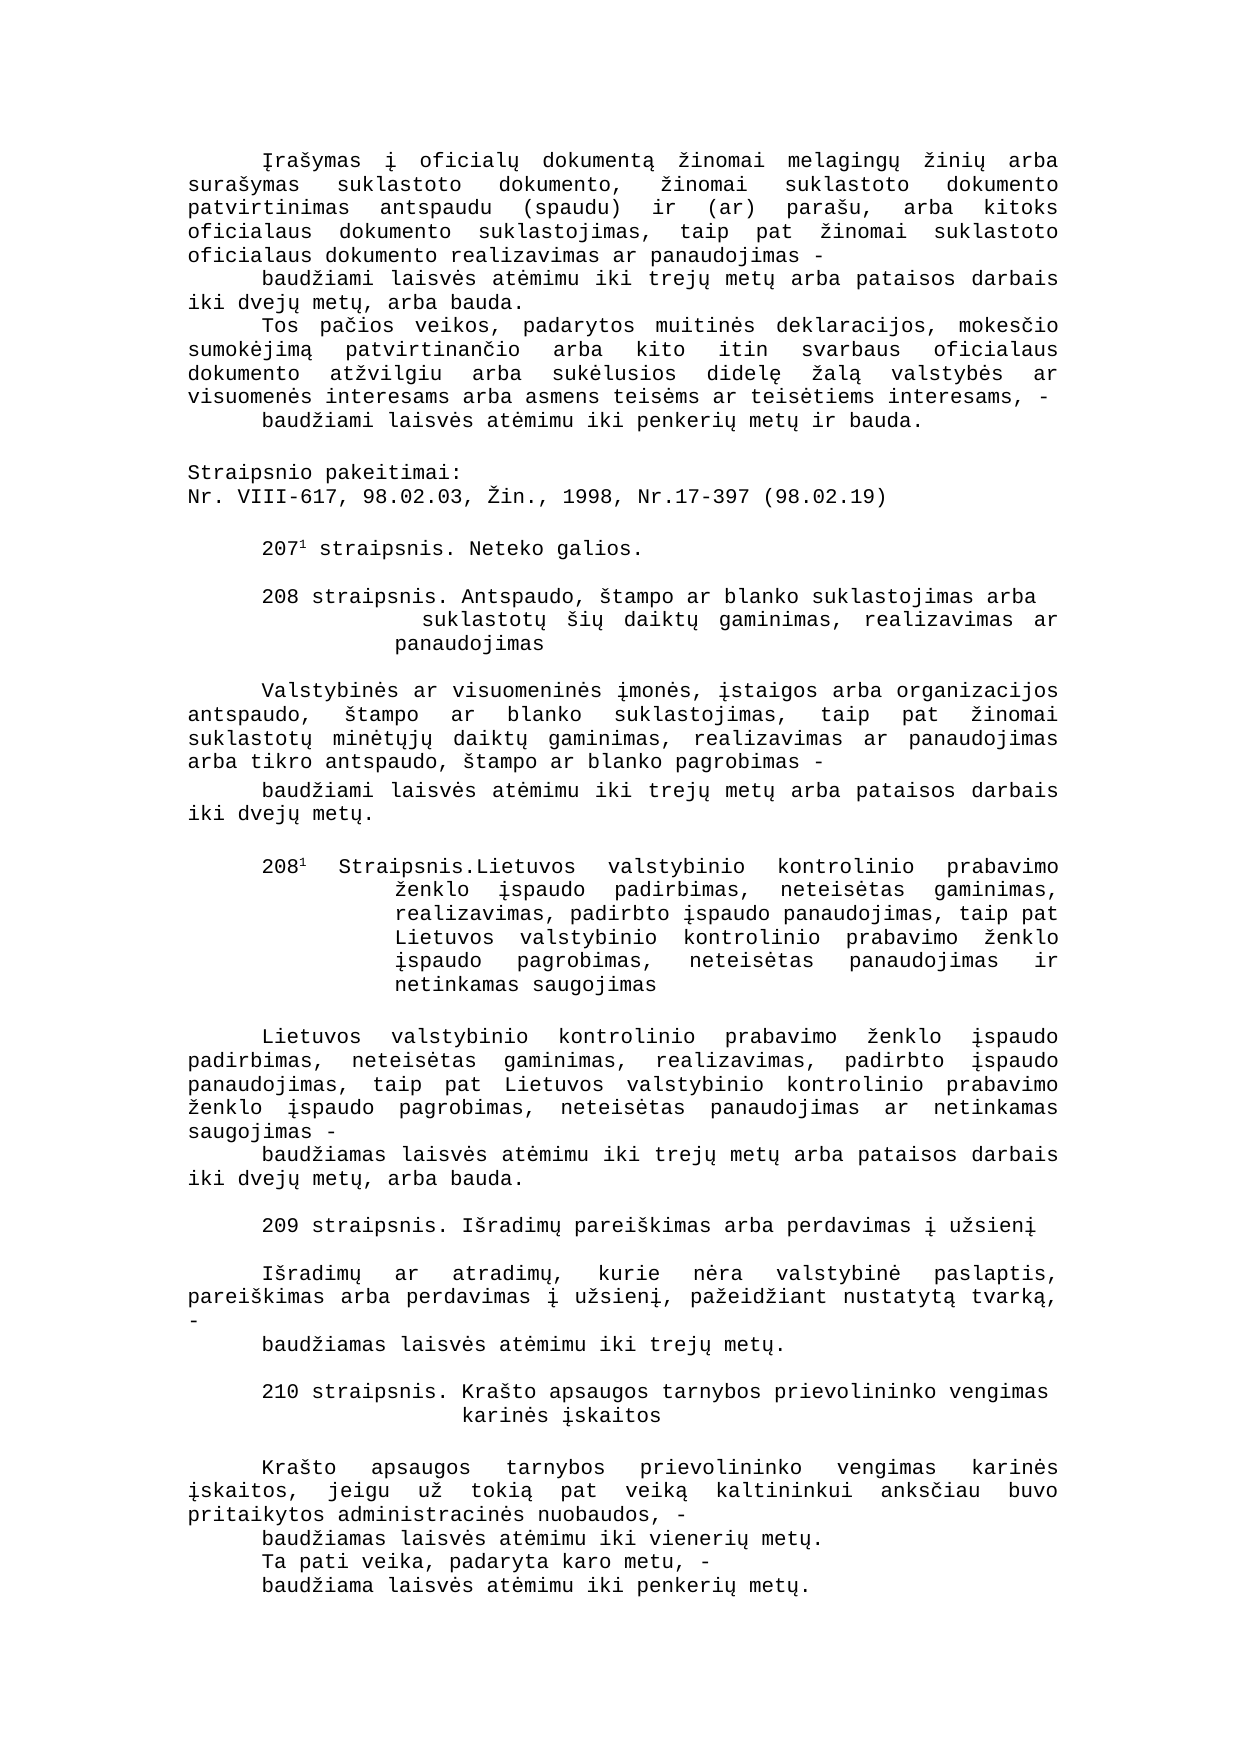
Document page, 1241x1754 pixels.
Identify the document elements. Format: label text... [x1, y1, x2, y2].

text 208 straipsnis. Antspaudo, štampo ar blanko suklastojimas arba [261, 586, 1059, 609]
text 2081 Straipsnis.Lietuvos valstybinio kontrolinio prabavimo ženklo įspaudo padirbimas, neteisėtas gaminimas, realizavimas, padirbto įspaudo panaudojimas, taip pat Lietuvos valstybinio kontrolinio prabavimo ženklo įspaudo pagrobimas, neteisėtas panaudojimas ir netinkamas saugojimas [261, 856, 1059, 998]
text baudžiami laisvės atėmimu iki trejų metų arba pataisos darbais iki dvejų metų. [187, 780, 1059, 827]
text baudžiama laisvės atėmimu iki penkerių metų. [187, 1575, 1059, 1599]
text suklastotų šių daiktų gaminimas, realizavimas ar panaudojimas [261, 609, 1059, 657]
text 209 straipsnis. Išradimų pareiškimas arba perdavimas į užsienį [187, 1215, 1059, 1239]
text Valstybinės ar visuomeninės įmonės, įstaigos arba organizacijos antspaudo, štampo ar blanko suklastojimas, taip pat žinomai suklastotų minėtųjų daiktų gaminimas, realizavimas ar panaudojimas arba tikro antspaudo, štampo ar blanko pagrobimas - [187, 680, 1059, 775]
text baudžiamas laisvės atėmimu iki vienerių metų. [187, 1528, 1059, 1551]
text Nr. VIII-617, 98.02.03, Žin., 1998, Nr.17-397 (98.02.19) [187, 486, 1059, 510]
text Lietuvos valstybinio kontrolinio prabavimo ženklo įspaudo padirbimas, neteisėtas gaminimas, realizavimas, padirbto įspaudo panaudojimas, taip pat Lietuvos valstybinio kontrolinio prabavimo ženklo įspaudo pagrobimas, neteisėtas panaudojimas ar netinkamas saugojimas - [187, 1026, 1059, 1144]
text Straipsnio pakeitimai: [187, 462, 1059, 486]
text 210 straipsnis. Krašto apsaugos tarnybos prievolininko vengimas [219, 1381, 1059, 1404]
text karinės įskaitos [219, 1404, 1059, 1428]
text Tos pačios veikos, padarytos muitinės deklaracijos, mokesčio sumokėjimą patvirtinančio arba kito itin svarbaus oficialaus dokumento atžvilgiu arba sukėlusios didelę žalą valstybės ar visuomenės interesams arba asmens teisėms ar teisėtiems interesams, - [187, 316, 1059, 410]
text Krašto apsaugos tarnybos prievolininko vengimas karinės įskaitos, jeigu už tokią pat veiką kaltininkui anksčiau buvo pritaikytos administracinės nuobaudos, - [187, 1457, 1059, 1528]
text baudžiamas laisvės atėmimu iki trejų metų arba pataisos darbais iki dvejų metų, arba bauda. [187, 1144, 1059, 1192]
text 2071 straipsnis. Neteko galios. [206, 538, 1059, 562]
text baudžiamas laisvės atėmimu iki trejų metų. [219, 1334, 1059, 1357]
text Ta pati veika, padaryta karo metu, - [220, 1551, 1059, 1575]
text Įrašymas į oficialų dokumentą žinomai melagingų žinių arba surašymas suklastoto dokumento, žinomai suklastoto dokumento patvirtinimas antspaudu (spaudu) ir (ar) parašu, arba kitoks oficialaus dokumento suklastojimas, taip pat žinomai suklastoto oficialaus dokumento realizavimas ar panaudojimas - [187, 150, 1059, 268]
text Išradimų ar atradimų, kurie nėra valstybinė paslaptis, pareiškimas arba perdavimas į užsienį, pažeidžiant nustatytą tvarką, - [187, 1263, 1059, 1334]
text baudžiami laisvės atėmimu iki trejų metų arba pataisos darbais iki dvejų metų, arba bauda. [187, 268, 1059, 316]
text baudžiami laisvės atėmimu iki penkerių metų ir bauda. [187, 410, 1059, 434]
